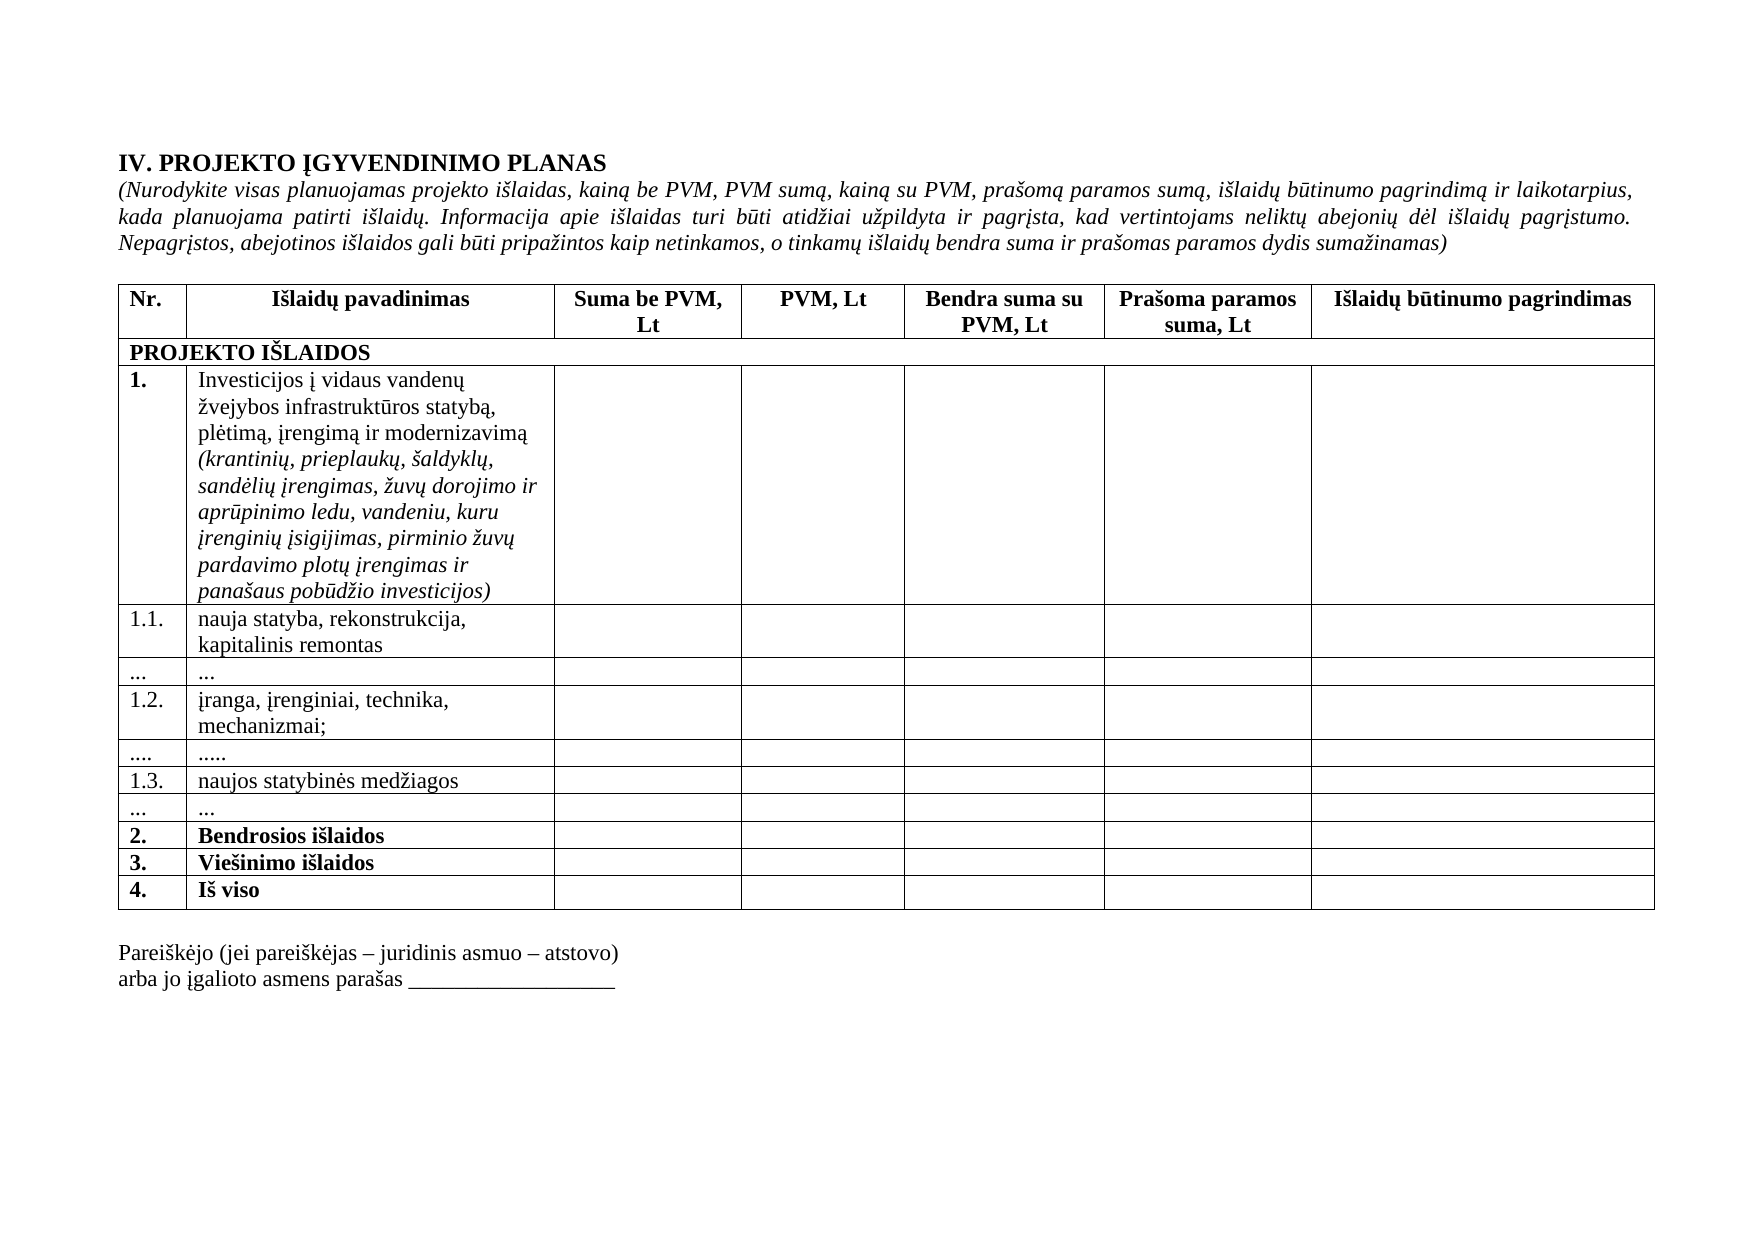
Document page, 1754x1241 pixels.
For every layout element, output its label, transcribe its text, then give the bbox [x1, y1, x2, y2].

table_header Suma be PVM, Lt [555, 285, 741, 338]
table_header Prašoma paramos suma, Lt [1105, 285, 1311, 338]
table_cell [1105, 740, 1311, 766]
table_cell [1312, 876, 1654, 909]
table_cell [905, 849, 1104, 875]
table_cell [742, 794, 904, 821]
table_cell [555, 740, 741, 766]
table_cell [742, 822, 904, 848]
table_cell [555, 849, 741, 875]
table_header PVM, Lt [742, 285, 904, 338]
table_cell [742, 876, 904, 909]
table_cell [1105, 849, 1311, 875]
table_header Bendra suma su PVM, Lt [905, 285, 1104, 338]
table_cell [742, 366, 904, 603]
table_cell [1312, 366, 1654, 603]
table_cell PROJEKTO IŠLAIDOS [119, 339, 1654, 365]
table_cell ..... [187, 740, 554, 766]
table_cell [1105, 366, 1311, 603]
table_cell [742, 605, 904, 657]
table_cell [1312, 658, 1654, 685]
table_cell ... [119, 658, 186, 685]
table_cell 1.1. [119, 605, 186, 657]
text IV. PROJEKTO ĮGYVENDINIMO PLANAS [118, 148, 1636, 176]
table_cell 2. [119, 822, 186, 848]
table_cell Investicijos į vidaus vandenų žvejybos infrastruktūros statybą, plėtimą, įrengimą ir modernizavimą (krantinių, prieplaukų, šaldyklų, sandėlių įrengimas, žuvų dorojimo ir aprūpinimo ledu, vandeniu, kuru įrenginių įsigijimas, pirminio žuvų pardavimo plotų įrengimas ir panašaus pobūdžio investicijos) [187, 366, 554, 603]
table_cell [555, 366, 741, 603]
table_cell įranga, įrenginiai, technika, mechanizmai; [187, 686, 554, 738]
table_cell [1105, 794, 1311, 821]
table_cell [742, 767, 904, 793]
table_cell [742, 686, 904, 738]
table_cell 1.3. [119, 767, 186, 793]
table_cell [555, 822, 741, 848]
table_cell [905, 366, 1104, 603]
table_cell Bendrosios išlaidos [187, 822, 554, 848]
table_cell [1312, 822, 1654, 848]
table_cell [555, 794, 741, 821]
table_header Išlaidų pavadinimas [187, 285, 554, 338]
table_cell [1105, 822, 1311, 848]
table_cell [905, 822, 1104, 848]
table_cell [1312, 794, 1654, 821]
text (Nurodykite visas planuojamas projekto išlaidas, kainą be PVM, PVM sumą, kainą su PVM, prašomą paramos sumą, išlaidų būtinumo pagrindimą ir laikotarpius, kada planuojama patirti išlaidų. Informacija apie išlaidas turi būti atidžiai užpildyta ir pagrįsta, kad vertintojams neliktų abejonių dėl išlaidų pagrįstumo. Nepagrįstos, abejotinos išlaidos gali būti pripažintos kaip netinkamos, o tinkamų išlaidų bendra suma ir prašomas paramos dydis sumažinamas) [118, 176, 1636, 255]
text Pareiškėjo (jei pareiškėjas – juridinis asmuo – atstovo) [118, 939, 1636, 965]
table_cell [1312, 605, 1654, 657]
table_cell [1105, 767, 1311, 793]
table_cell [742, 658, 904, 685]
table_cell [1312, 767, 1654, 793]
table_cell Viešinimo išlaidos [187, 849, 554, 875]
table_cell [1312, 686, 1654, 738]
table_cell nauja statyba, rekonstrukcija, kapitalinis remontas [187, 605, 554, 657]
table_cell [1312, 849, 1654, 875]
table_cell 1. [119, 366, 186, 603]
table_cell [905, 740, 1104, 766]
table_cell Iš viso [187, 876, 554, 909]
table_cell [555, 605, 741, 657]
table_cell [905, 605, 1104, 657]
table_header Nr. [119, 285, 186, 338]
table_cell [1105, 686, 1311, 738]
table_cell [555, 658, 741, 685]
table_cell ... [187, 794, 554, 821]
table_cell 3. [119, 849, 186, 875]
table_cell naujos statybinės medžiagos [187, 767, 554, 793]
table_cell [742, 740, 904, 766]
table_cell 4. [119, 876, 186, 909]
table_cell [905, 767, 1104, 793]
table_cell [555, 767, 741, 793]
table_cell .... [119, 740, 186, 766]
table_cell [1312, 740, 1654, 766]
table_cell [905, 794, 1104, 821]
table_cell [555, 876, 741, 909]
table_cell 1.2. [119, 686, 186, 738]
table_cell ... [187, 658, 554, 685]
table_cell [1105, 876, 1311, 909]
table_cell [1105, 605, 1311, 657]
text arba jo įgalioto asmens parašas __________________ [118, 965, 1636, 991]
table_cell [1105, 658, 1311, 685]
table_header Išlaidų būtinumo pagrindimas [1312, 285, 1654, 338]
table_cell [742, 849, 904, 875]
table_cell ... [119, 794, 186, 821]
table_cell [905, 876, 1104, 909]
table_cell [555, 686, 741, 738]
table_cell [905, 658, 1104, 685]
table_cell [905, 686, 1104, 738]
